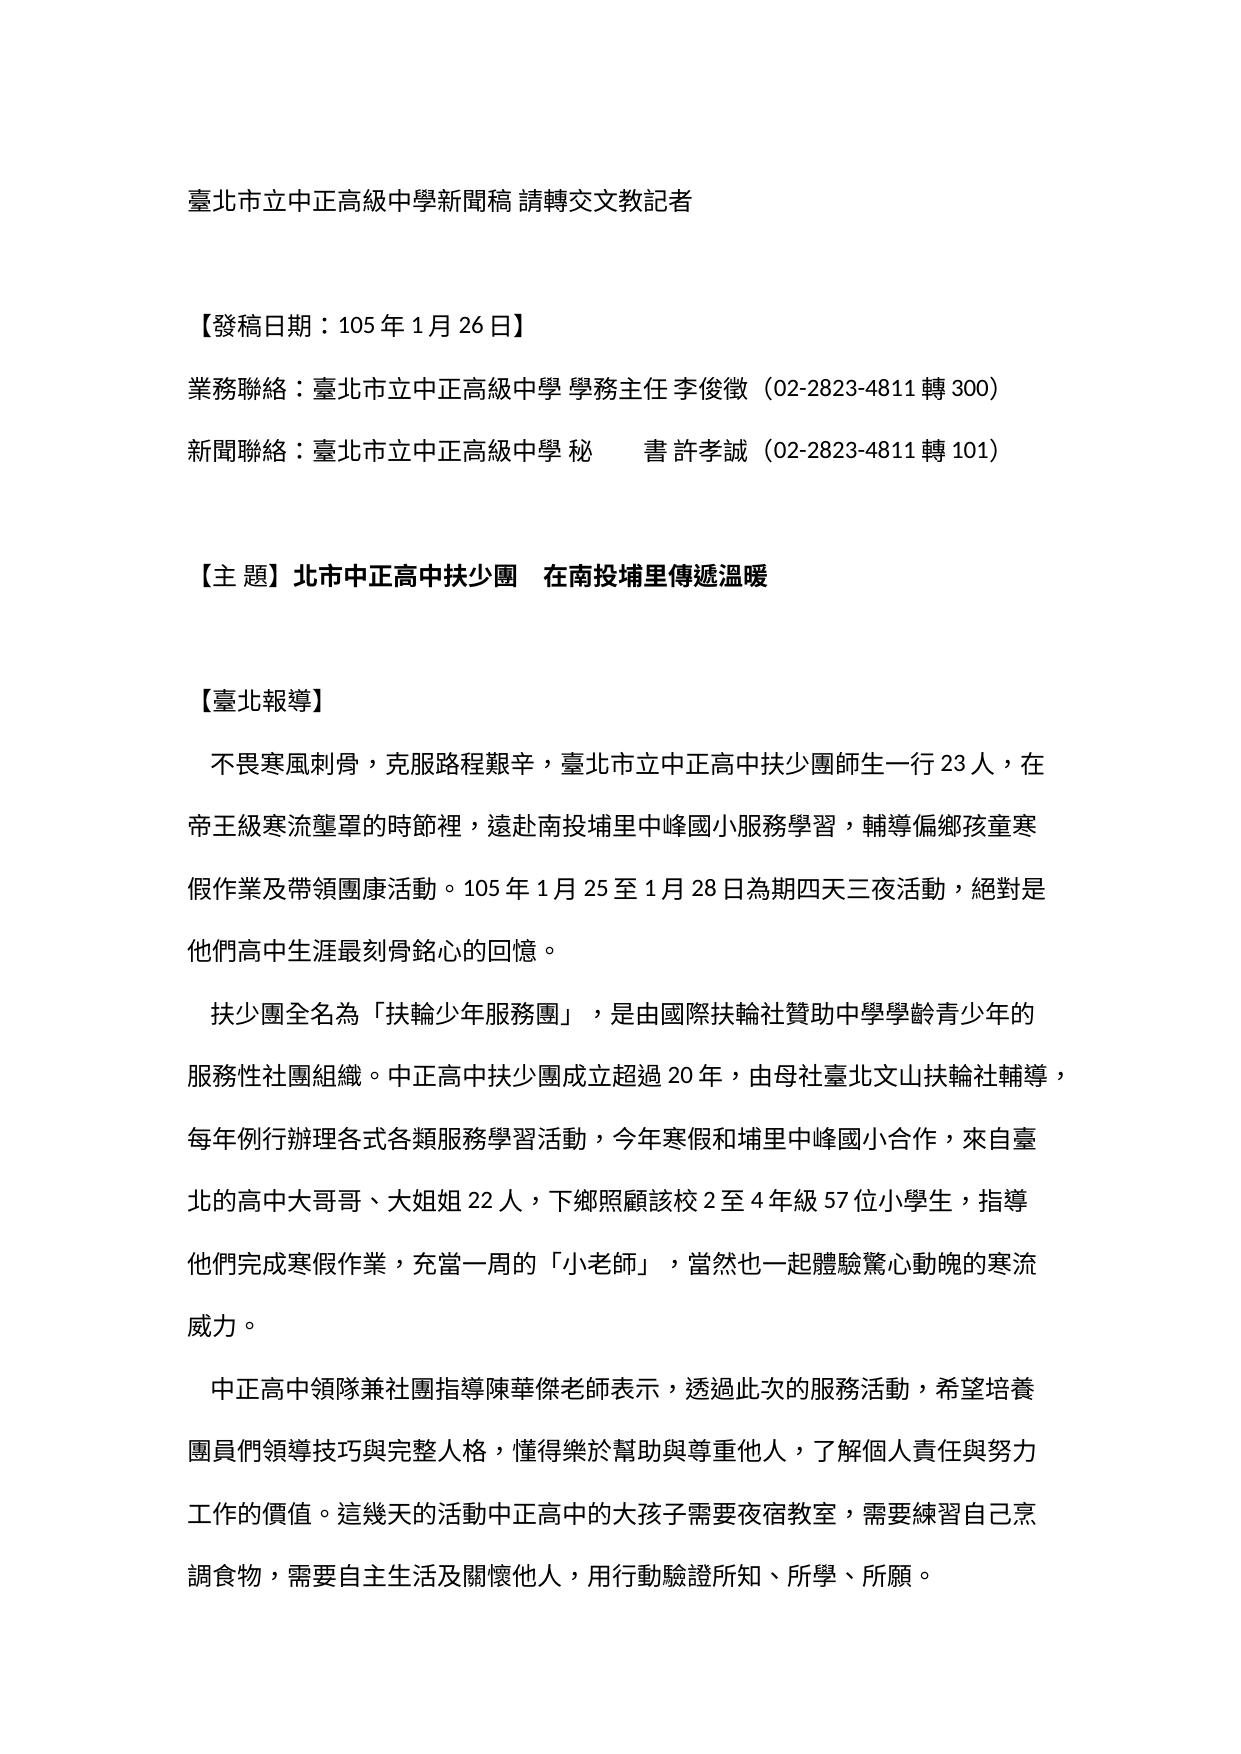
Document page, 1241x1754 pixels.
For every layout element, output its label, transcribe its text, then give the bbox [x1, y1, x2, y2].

text 不畏寒風刺骨，克服路程艱辛，臺北市立中正高中扶少團師生一行23人，在帝王級寒流壟罩的時節裡，遠赴南投埔里中峰國小服務學習，輔導偏鄉孩童寒假作業及帶領團康活動。105年1月25至1月28日為期四天三夜活動，絕對是他們高中生涯最刻骨銘心的回憶。 [187, 721, 1053, 971]
text 扶少團全名為「扶輪少年服務團」，是由國際扶輪社贊助中學學齡青少年的服務性社團組織。中正高中扶少團成立超過20年，由母社臺北文山扶輪社輔導，每年例行辦理各式各類服務學習活動，今年寒假和埔里中峰國小合作，來自臺北的高中大哥哥、大姐姐22人，下鄉照顧該校2至4年級57位小學生，指導他們完成寒假作業，充當一周的「小老師」，當然也一起體驗驚心動魄的寒流威力。 [187, 971, 1053, 1346]
text 新聞聯絡：臺北市立中正高級中學 秘 書 許孝誠（02-2823-4811轉101） [187, 408, 1053, 471]
text 中正高中領隊兼社團指導陳華傑老師表示，透過此次的服務活動，希望培養團員們領導技巧與完整人格，懂得樂於幫助與尊重他人，了解個人責任與努力工作的價值。這幾天的活動中正高中的大孩子需要夜宿教室，需要練習自己烹調食物，需要自主生活及關懷他人，用行動驗證所知、所學、所願。 [187, 1346, 1053, 1596]
text 業務聯絡：臺北市立中正高級中學 學務主任 李俊徵（02-2823-4811轉300） [187, 346, 1053, 408]
text 【臺北報導】 [187, 658, 1053, 721]
text 【主 題】北市中正高中扶少團 在南投埔里傳遞溫暖 [187, 533, 1053, 596]
text 臺北市立中正高級中學新聞稿 請轉交文教記者 [187, 158, 1053, 221]
text 【發稿日期：105年1月26日】 [187, 283, 1053, 346]
